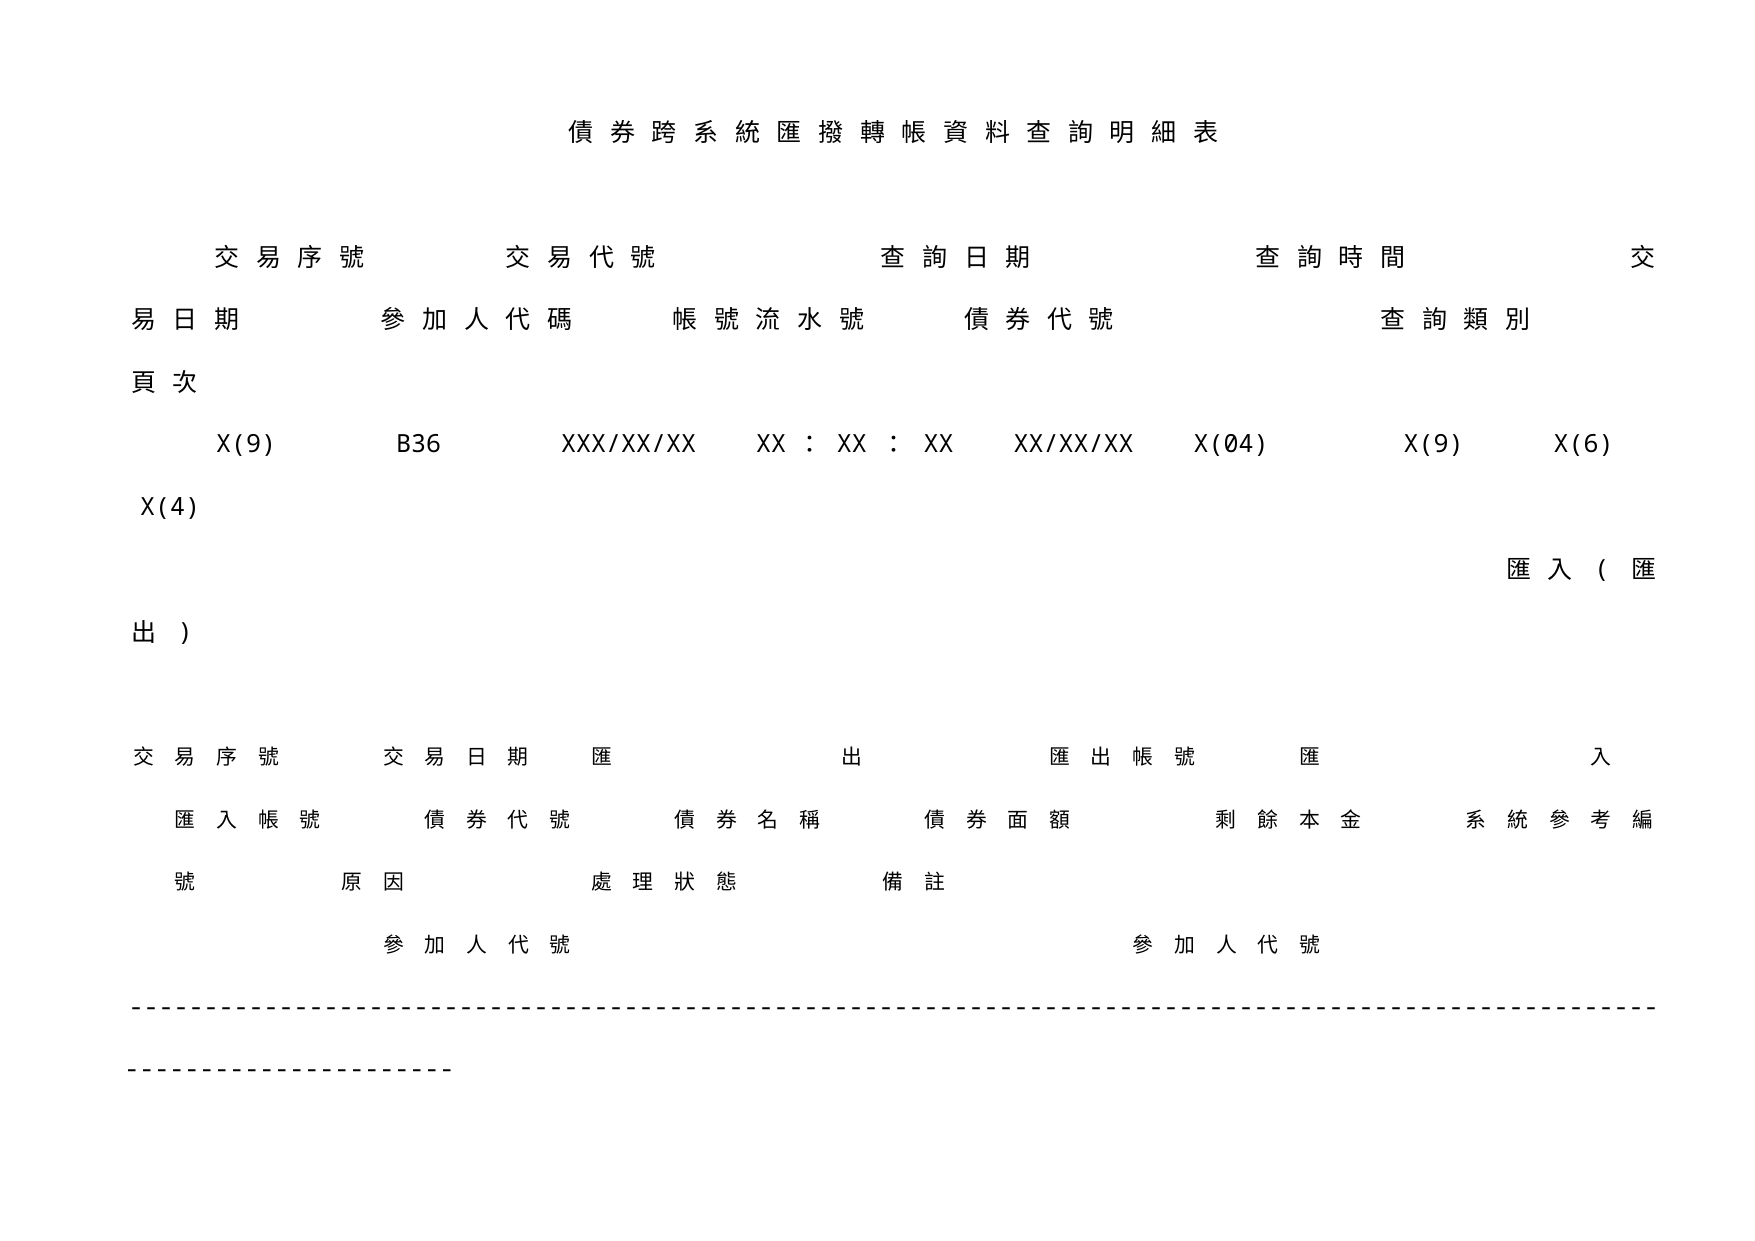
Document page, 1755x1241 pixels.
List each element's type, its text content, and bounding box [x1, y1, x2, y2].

text X(9) B36 XXX/XX/XX XX：XX：XX XX/XX/XX X(04) X(9) X(6) X(4) [122, 401, 1664, 526]
text 參加人代號 參加人代號 [122, 901, 1664, 964]
text 交易序號 交易日期 匯 出 匯出帳號 匯 入 匯入帳號 債券代號 債券名稱 債券面額 剩餘本金 系統參考編號 原因 處理狀態 備註 [122, 714, 1664, 901]
text 債券跨系統匯撥轉帳資料查詢明細表 [122, 89, 1664, 151]
text 匯入(匯出) [122, 526, 1664, 651]
text ---------------------------------------------------------------------------------------------------------------------------- [122, 964, 1664, 1089]
text 交易序號 交易代號 查詢日期 查詢時間 交易日期 參加人代碼 帳號流水號 債券代號 查詢類別 頁次 [122, 214, 1664, 401]
